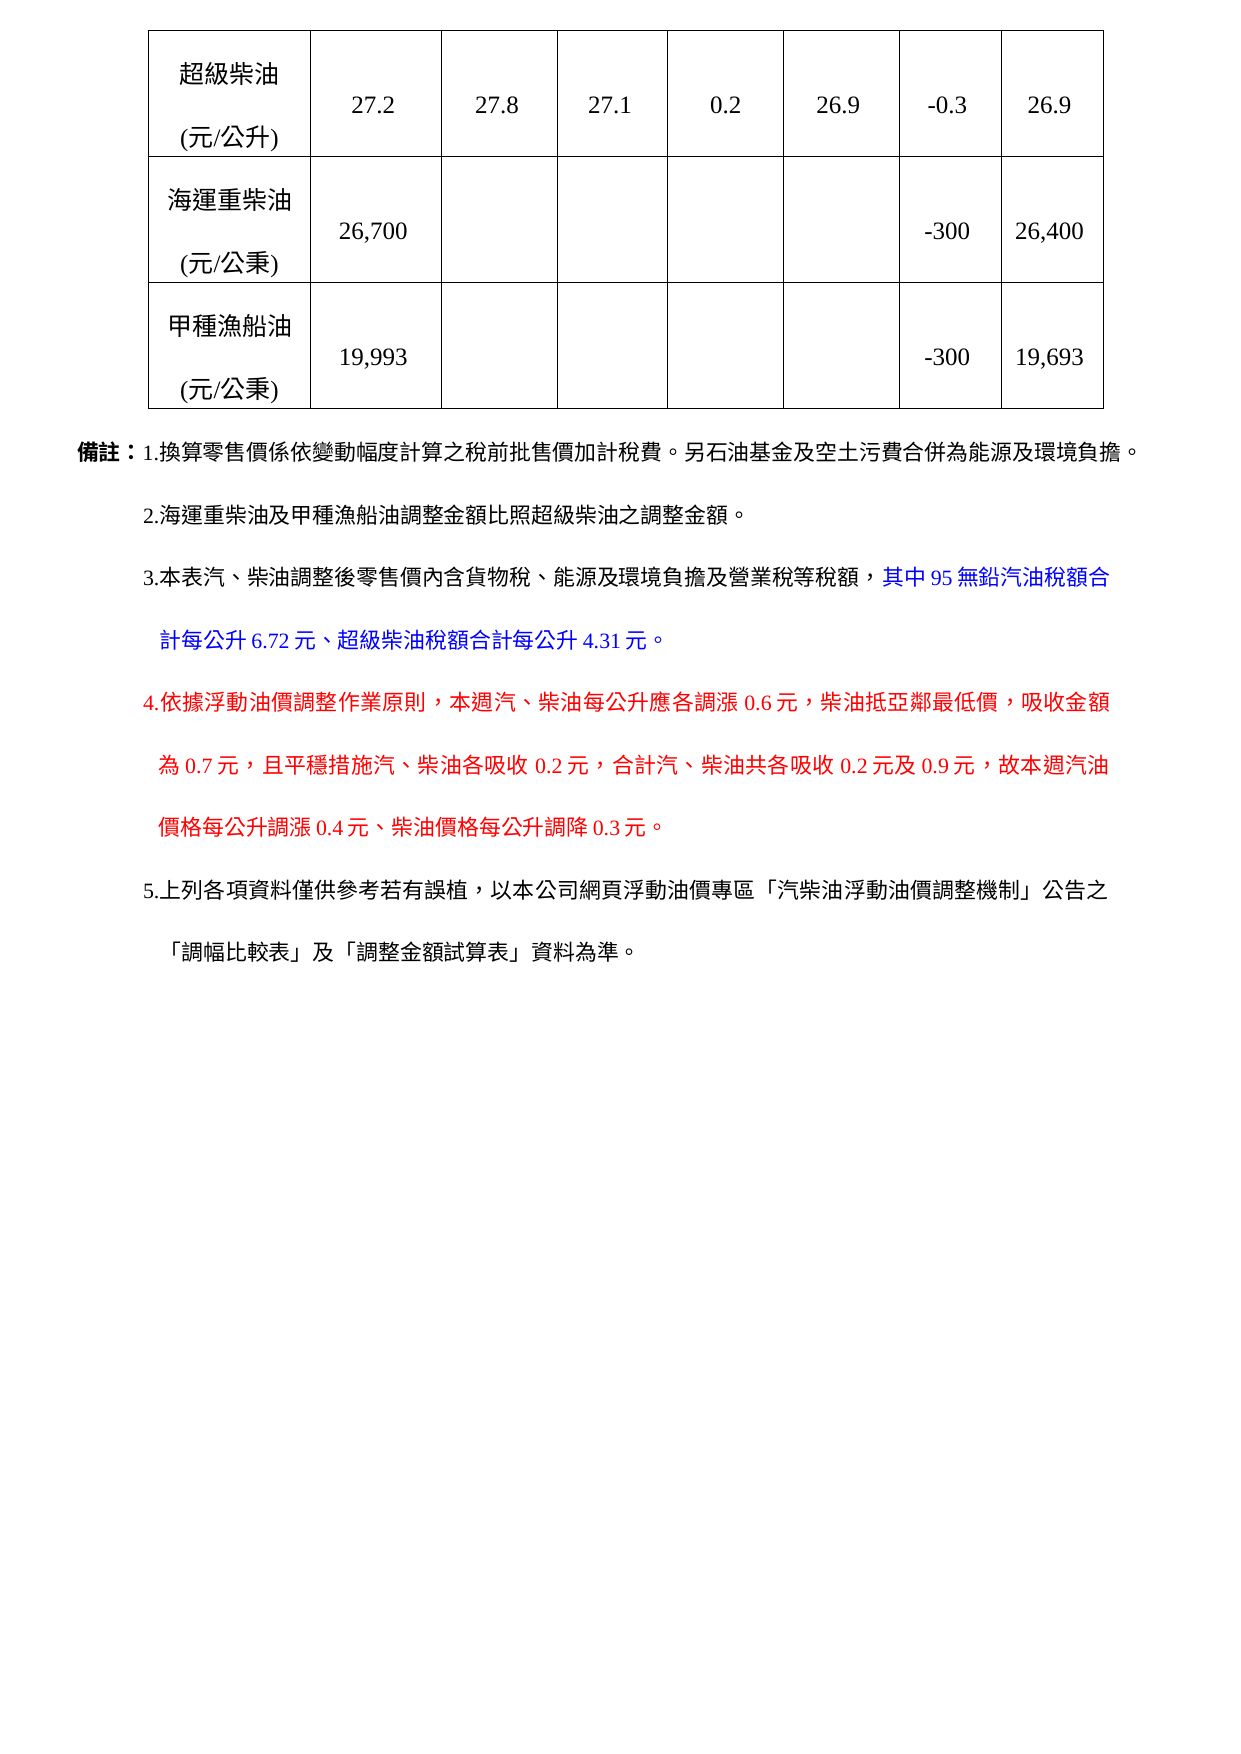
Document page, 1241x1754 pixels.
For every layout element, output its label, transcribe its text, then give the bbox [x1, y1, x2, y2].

table_cell 19,993 [311, 283, 441, 408]
table_cell [442, 157, 557, 282]
text 2.海運重柴油及甲種漁船油調整金額比照超級柴油之調整金額。 [143, 472, 1175, 534]
table_cell 26.9 [1002, 31, 1103, 156]
table_cell 27.1 [558, 31, 667, 156]
table_cell -0.3 [900, 31, 1001, 156]
table_cell 27.8 [442, 31, 557, 156]
text 5.上列各項資料僅供參考若有誤植，以本公司網頁浮動油價專區「汽柴油浮動油價調整機制」公告之「調幅比較表」及「調整金額試算表」資料為準。 [143, 847, 1110, 972]
table_cell -300 [900, 157, 1001, 282]
table_cell [668, 283, 783, 408]
table_cell 19,693 [1002, 283, 1103, 408]
table_cell -300 [900, 283, 1001, 408]
table_cell [442, 283, 557, 408]
table_cell [784, 157, 899, 282]
table_cell 海運重柴油(元/公秉) [149, 157, 310, 282]
table_cell 超級柴油 (元/公升) [149, 31, 310, 156]
table_cell 26.9 [784, 31, 899, 156]
text 3.本表汽、柴油調整後零售價內含貨物稅、能源及環境負擔及營業稅等稅額，其中95無鉛汽油稅額合計每公升6.72元、超級柴油稅額合計每公升4.31元。 [143, 534, 1110, 659]
text 備註：1.換算零售價係依變動幅度計算之稅前批售價加計稅費。另石油基金及空土污費合併為能源及環境負擔。 [77, 409, 1175, 472]
table_cell [668, 157, 783, 282]
table_cell 26,700 [311, 157, 441, 282]
text 4.依據浮動油價調整作業原則，本週汽、柴油每公升應各調漲0.6元，柴油抵亞鄰最低價，吸收金額為0.7元，且平穩措施汽、柴油各吸收0.2元，合計汽、柴油共各吸收0.2元及0.9元，故本週汽油價格每公升調漲0.4元、柴油價格每公升調降0.3元。 [143, 659, 1110, 847]
table_cell [558, 283, 667, 408]
table_cell [558, 157, 667, 282]
table_cell 甲種漁船油(元/公秉) [149, 283, 310, 408]
table_cell 26,400 [1002, 157, 1103, 282]
table_cell 0.2 [668, 31, 783, 156]
table_cell [784, 283, 899, 408]
table_cell 27.2 [311, 31, 441, 156]
